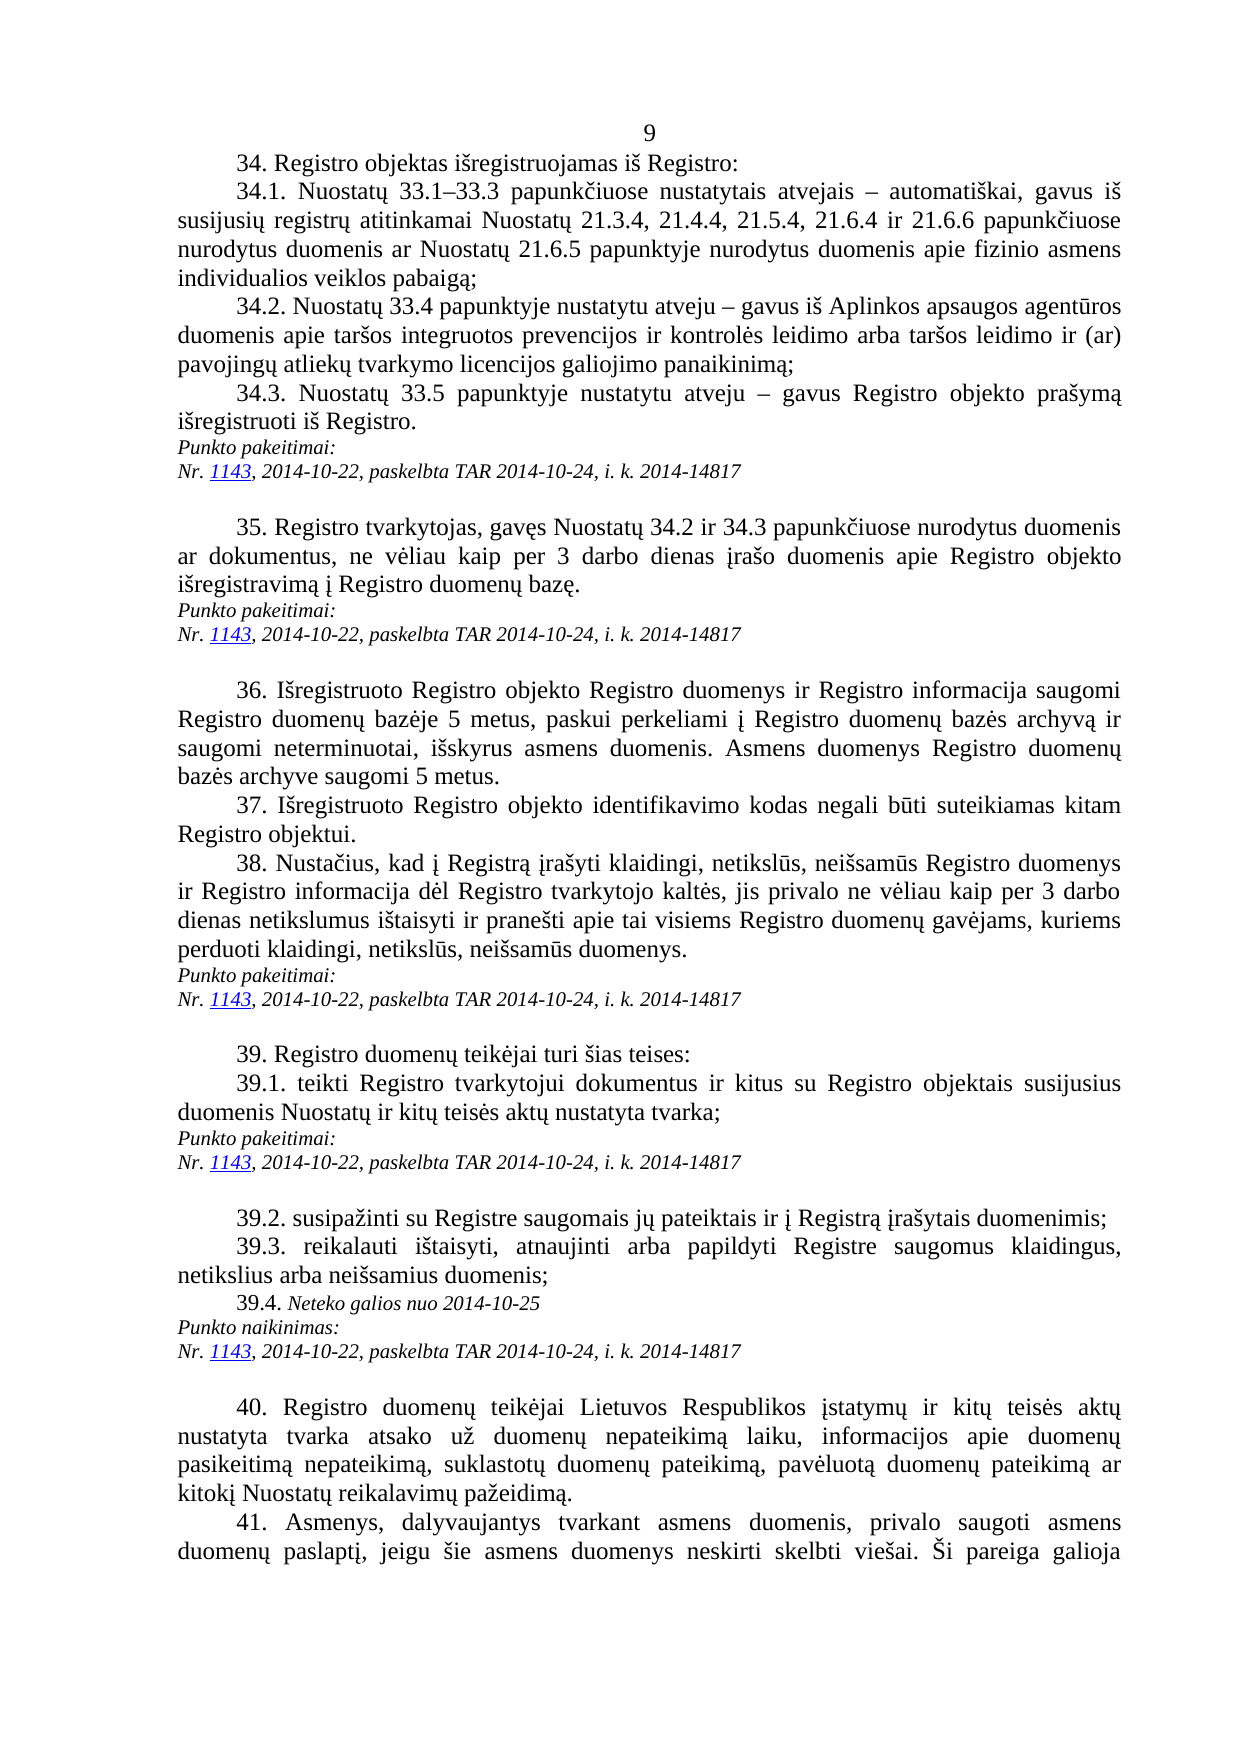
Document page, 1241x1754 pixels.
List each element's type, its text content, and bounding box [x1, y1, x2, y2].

text Nr. 1143, 2014-10-22, paskelbta TAR 2014-10-24, i. k. 2014-14817 [177, 622, 1122, 646]
text 36. Išregistruoto Registro objekto Registro duomenys ir Registro informacija saugomi Registro duomenų bazėje 5 metus, paskui perkeliami į Registro duomenų bazės archyvą ir saugomi neterminuotai, išskyrus asmens duomenis. Asmens duomenys Registro duomenų bazės archyve saugomi 5 metus. [177, 675, 1122, 790]
text Nr. 1143, 2014-10-22, paskelbta TAR 2014-10-24, i. k. 2014-14817 [177, 1150, 1122, 1174]
text Nr. 1143, 2014-10-22, paskelbta TAR 2014-10-24, i. k. 2014-14817 [177, 987, 1122, 1011]
text Punkto pakeitimai: [177, 1126, 1122, 1150]
text 38. Nustačius, kad į Registrą įrašyti klaidingi, netikslūs, neišsamūs Registro duomenys ir Registro informacija dėl Registro tvarkytojo kaltės, jis privalo ne vėliau kaip per 3 darbo dienas netikslumus ištaisyti ir pranešti apie tai visiems Registro duomenų gavėjams, kuriems perduoti klaidingi, netikslūs, neišsamūs duomenys. [177, 848, 1122, 963]
text Punkto pakeitimai: [177, 435, 1122, 459]
text Punkto naikinimas: [177, 1315, 1122, 1339]
text 39.4. Neteko galios nuo 2014-10-25 [177, 1289, 1122, 1315]
text Punkto pakeitimai: [177, 598, 1122, 622]
text 35. Registro tvarkytojas, gavęs Nuostatų 34.2 ir 34.3 papunkčiuose nurodytus duomenis ar dokumentus, ne vėliau kaip per 3 darbo dienas įrašo duomenis apie Registro objekto išregistravimą į Registro duomenų bazę. [177, 512, 1122, 598]
text 34.1. Nuostatų 33.1–33.3 papunkčiuose nustatytais atvejais – automatiškai, gavus iš susijusių registrų atitinkamai Nuostatų 21.3.4, 21.4.4, 21.5.4, 21.6.4 ir 21.6.6 papunkčiuose nurodytus duomenis ar Nuostatų 21.6.5 papunktyje nurodytus duomenis apie fizinio asmens individualios veiklos pabaigą; [177, 176, 1122, 291]
text 39. Registro duomenų teikėjai turi šias teises: [177, 1039, 1122, 1068]
text 39.3. reikalauti ištaisyti, atnaujinti arba papildyti Registre saugomus klaidingus, netikslius arba neišsamius duomenis; [177, 1231, 1122, 1289]
text 34.2. Nuostatų 33.4 papunktyje nustatytu atveju – gavus iš Aplinkos apsaugos agentūros duomenis apie taršos integruotos prevencijos ir kontrolės leidimo arba taršos leidimo ir (ar) pavojingų atliekų tvarkymo licencijos galiojimo panaikinimą; [177, 291, 1122, 378]
text Punkto pakeitimai: [177, 963, 1122, 987]
text 37. Išregistruoto Registro objekto identifikavimo kodas negali būti suteikiamas kitam Registro objektui. [177, 790, 1122, 848]
text Nr. 1143, 2014-10-22, paskelbta TAR 2014-10-24, i. k. 2014-14817 [177, 459, 1122, 483]
text 40. Registro duomenų teikėjai Lietuvos Respublikos įstatymų ir kitų teisės aktų nustatyta tvarka atsako už duomenų nepateikimą laiku, informacijos apie duomenų pasikeitimą nepateikimą, suklastotų duomenų pateikimą, pavėluotą duomenų pateikimą ar kitokį Nuostatų reikalavimų pažeidimą. [177, 1392, 1122, 1507]
text 39.1. teikti Registro tvarkytojui dokumentus ir kitus su Registro objektais susijusius duomenis Nuostatų ir kitų teisės aktų nustatyta tvarka; [177, 1068, 1122, 1126]
text 41. Asmenys, dalyvaujantys tvarkant asmens duomenis, privalo saugoti asmens duomenų paslaptį, jeigu šie asmens duomenys neskirti skelbti viešai. Ši pareiga galioja [177, 1507, 1122, 1564]
text 34. Registro objektas išregistruojamas iš Registro: [177, 148, 1122, 176]
text 39.2. susipažinti su Registre saugomais jų pateiktais ir į Registrą įrašytais duomenimis; [177, 1203, 1122, 1231]
text Nr. 1143, 2014-10-22, paskelbta TAR 2014-10-24, i. k. 2014-14817 [177, 1339, 1122, 1363]
text 34.3. Nuostatų 33.5 papunktyje nustatytu atveju – gavus Registro objekto prašymą išregistruoti iš Registro. [177, 378, 1122, 435]
